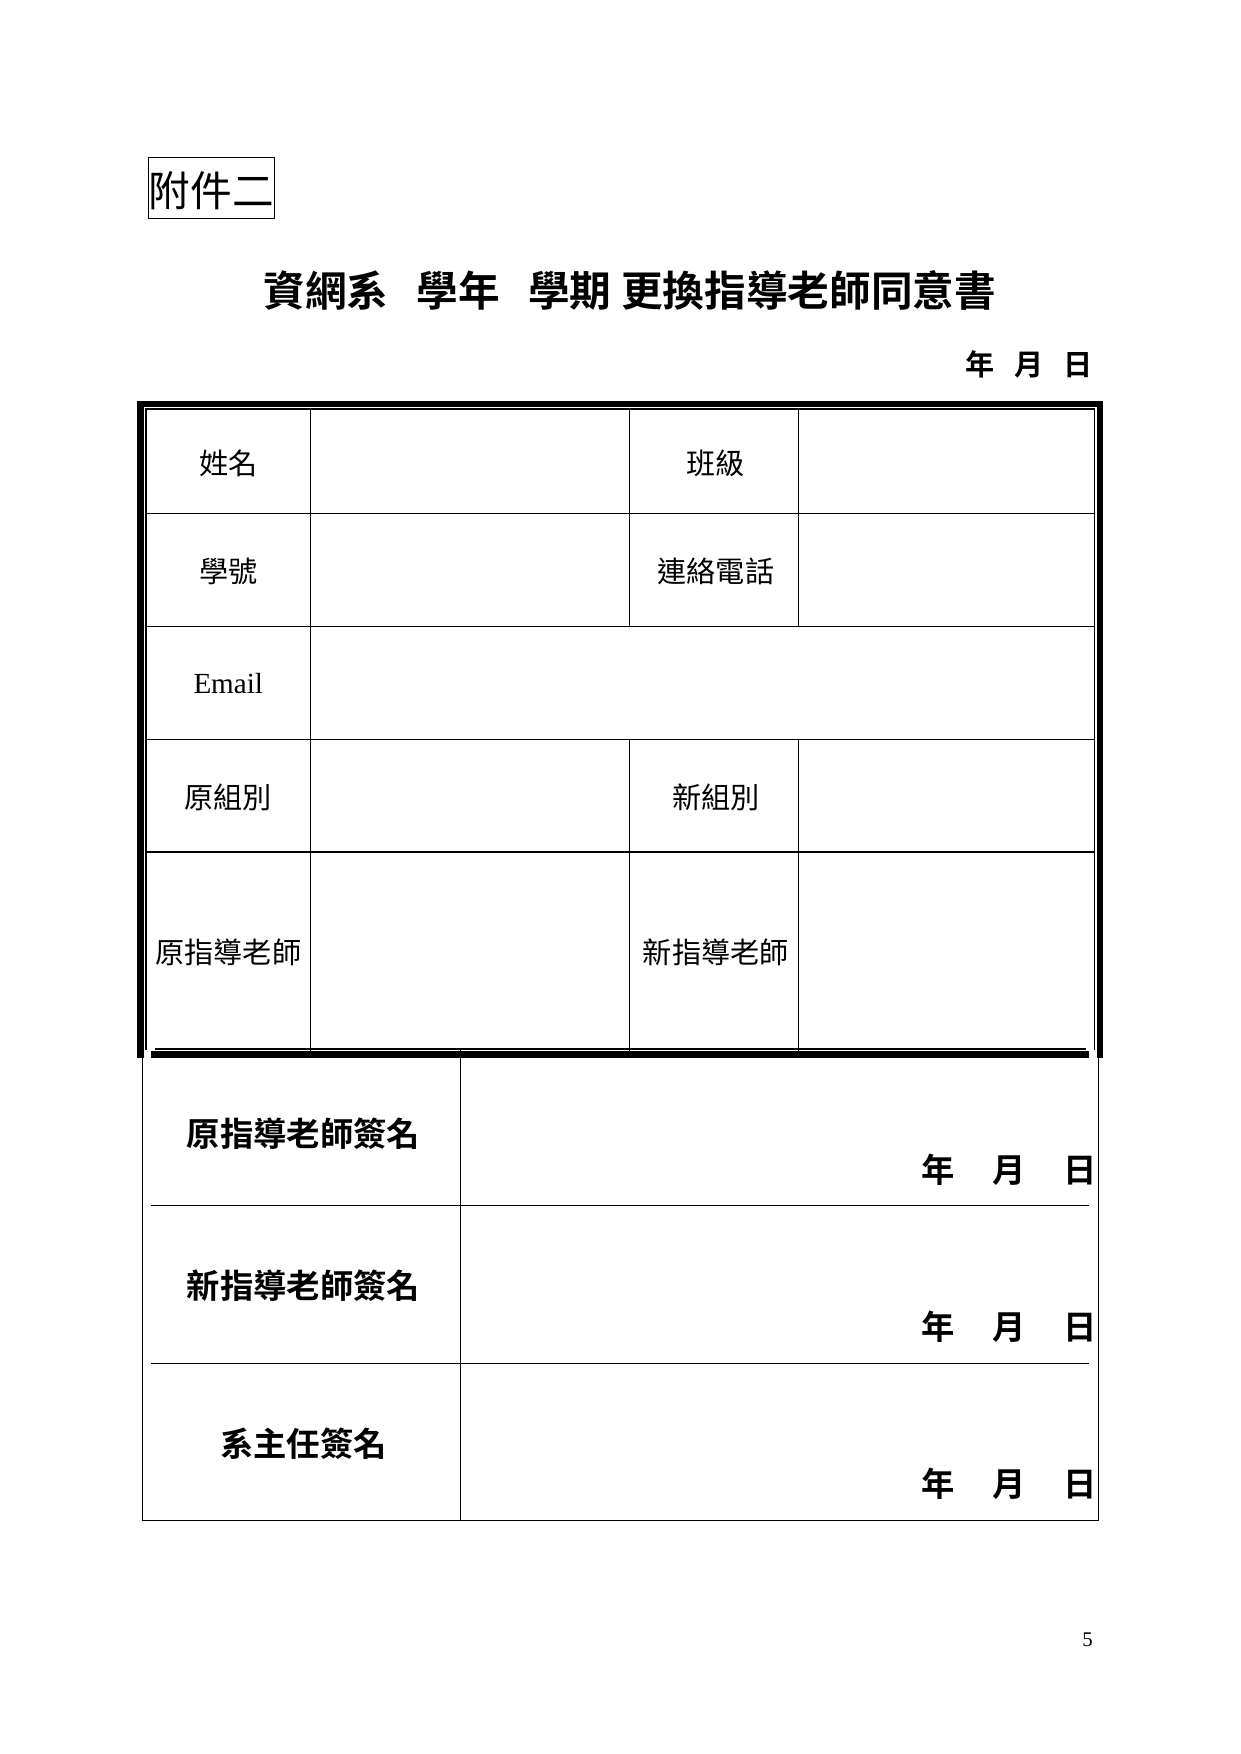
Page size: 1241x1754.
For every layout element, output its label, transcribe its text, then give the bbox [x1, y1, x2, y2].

table_cell 新指導老師 [630, 853, 798, 1048]
table_cell Email [147, 627, 310, 739]
table_cell [311, 740, 629, 851]
table_cell 年 月 日 [461, 1363, 1098, 1520]
text 年 月 日 [166, 326, 1092, 401]
table_header [799, 410, 1094, 513]
table_cell [311, 514, 629, 626]
table_cell 系主任簽名 [143, 1363, 460, 1520]
table_cell 新指導老師簽名 [143, 1205, 460, 1363]
table_cell 年 月 日 [461, 1205, 1098, 1363]
table_cell 原組別 [147, 740, 310, 851]
text 資網系 學年 學期 更換指導老師同意書 [167, 251, 1092, 326]
table_header [311, 410, 629, 513]
table_cell 新組別 [630, 740, 798, 851]
table_cell [311, 627, 1094, 739]
table_cell [799, 514, 1094, 626]
table_cell 連絡電話 [630, 514, 798, 626]
table_cell 學號 [147, 514, 310, 626]
table_cell [311, 853, 629, 1048]
text 附件二 [149, 158, 274, 218]
table_cell 年 月 日 [461, 1048, 1098, 1205]
table_cell 原指導老師簽名 [143, 1048, 460, 1205]
table_cell [799, 740, 1094, 851]
table_cell 原指導老師 [147, 853, 310, 1048]
table_header 姓名 [147, 410, 310, 513]
table_header 班級 [630, 410, 798, 513]
table_cell [799, 853, 1094, 1048]
text [275, 157, 1092, 219]
